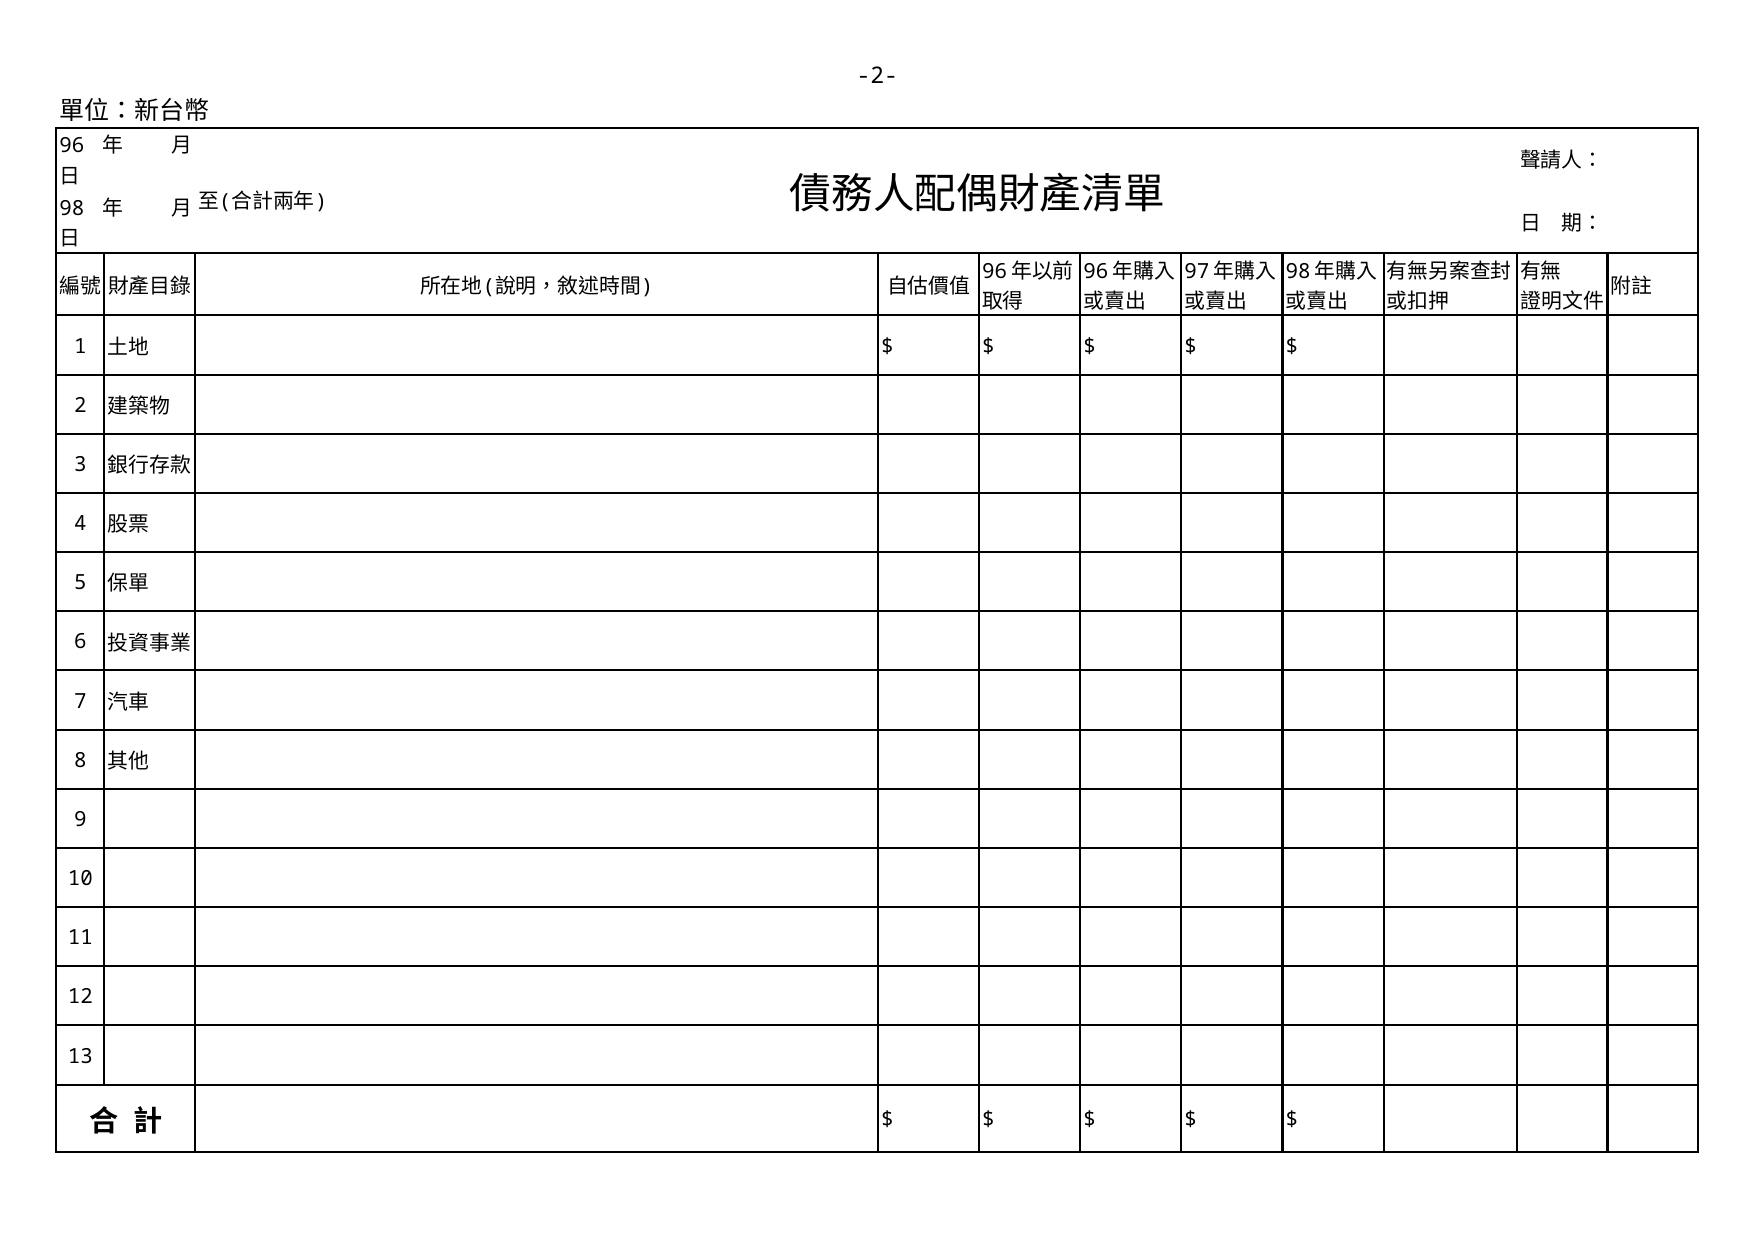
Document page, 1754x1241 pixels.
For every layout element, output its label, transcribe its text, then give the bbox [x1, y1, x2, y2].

table_cell [980, 376, 1079, 433]
table_cell [1518, 967, 1606, 1024]
table_cell 附註 [1609, 254, 1697, 314]
table_cell [1385, 435, 1516, 492]
table_cell [196, 967, 877, 1024]
table_cell [196, 553, 877, 610]
table_cell [1385, 849, 1516, 906]
table_cell [196, 908, 877, 965]
table_cell [980, 612, 1079, 669]
table_cell [1609, 1026, 1697, 1083]
table_cell [980, 967, 1079, 1024]
text 單位：新台幣 [59, 90, 1695, 127]
table_header 至(合計兩年) 債務人配偶財產清單 [195, 129, 1517, 252]
table_cell [1284, 376, 1383, 433]
table_cell [1284, 435, 1383, 492]
table_cell [1609, 671, 1697, 728]
table_cell [1609, 849, 1697, 906]
table_cell [980, 435, 1079, 492]
table_cell $ [980, 1086, 1079, 1151]
table_cell [1081, 612, 1180, 669]
table_cell [196, 612, 877, 669]
table_cell [1609, 967, 1697, 1024]
table_cell 6 [57, 612, 103, 669]
table_cell [1182, 731, 1281, 788]
table_cell [196, 790, 877, 847]
table_cell [1518, 316, 1606, 373]
table_cell [1385, 553, 1516, 610]
table_cell 其他 [105, 731, 194, 788]
table_cell [1609, 316, 1697, 373]
table_cell [980, 790, 1079, 847]
table_cell [1609, 908, 1697, 965]
table_cell [1182, 908, 1281, 965]
table_cell [1609, 553, 1697, 610]
table_header 聲請人： [1517, 129, 1697, 189]
table_cell [1609, 731, 1697, 788]
table_cell [980, 1026, 1079, 1083]
table_cell [196, 671, 877, 728]
table_cell [1518, 612, 1606, 669]
table_cell 合 計 [57, 1086, 194, 1151]
table_cell [1284, 671, 1383, 728]
table_cell [1385, 612, 1516, 669]
table_cell [1385, 1026, 1516, 1083]
table_cell [879, 967, 978, 1024]
table_cell 股票 [105, 494, 194, 551]
table_cell [196, 435, 877, 492]
table_cell 編號 [57, 254, 103, 314]
table_cell 有無另案查封 或扣押 [1385, 254, 1516, 314]
text -2- [59, 59, 1695, 90]
table_cell [1609, 435, 1697, 492]
table_cell 財產目錄 [105, 254, 194, 314]
table_cell [1518, 849, 1606, 906]
table_cell 5 [57, 553, 103, 610]
table_cell $ [1081, 1086, 1180, 1151]
table_cell 建築物 [105, 376, 194, 433]
table_cell [1284, 731, 1383, 788]
table_cell [980, 671, 1079, 728]
table_cell [1081, 731, 1180, 788]
table_cell [1182, 1026, 1281, 1083]
table_cell 土地 [105, 316, 194, 373]
table_cell [1182, 671, 1281, 728]
table_cell [1518, 1026, 1606, 1083]
table_cell [196, 494, 877, 551]
table_cell 7 [57, 671, 103, 728]
table_cell 所在地(說明，敘述時間) [196, 254, 877, 314]
table_cell [105, 908, 194, 965]
table_cell [196, 731, 877, 788]
table_cell [1182, 494, 1281, 551]
table_cell [980, 553, 1079, 610]
table_cell [1609, 1086, 1697, 1151]
table_cell [1081, 849, 1180, 906]
table_cell [1609, 612, 1697, 669]
table_cell [1081, 553, 1180, 610]
table_cell 8 [57, 731, 103, 788]
table_cell [1518, 494, 1606, 551]
table_cell [1284, 908, 1383, 965]
table_cell $ [980, 316, 1079, 373]
table_cell [980, 908, 1079, 965]
table_cell 12 [57, 967, 103, 1024]
table_cell 投資事業 [105, 612, 194, 669]
table_cell [1182, 967, 1281, 1024]
table_cell [1385, 671, 1516, 728]
table_cell [980, 849, 1079, 906]
table_cell $ [1081, 316, 1180, 373]
table_cell 2 [57, 376, 103, 433]
table_cell $ [879, 1086, 978, 1151]
table_cell [879, 435, 978, 492]
table_cell 98年 月 日 [57, 189, 195, 252]
table_cell 4 [57, 494, 103, 551]
table_cell 13 [57, 1026, 103, 1083]
table_cell [879, 671, 978, 728]
table_cell 1 [57, 316, 103, 373]
table_cell [196, 849, 877, 906]
table_cell [1081, 908, 1180, 965]
table_cell [1081, 494, 1180, 551]
table_cell [1385, 790, 1516, 847]
table_cell [1081, 1026, 1180, 1083]
table_cell 9 [57, 790, 103, 847]
table_cell [1081, 435, 1180, 492]
table_cell 96年以前 取得 [980, 254, 1079, 314]
table_cell [879, 376, 978, 433]
table_cell [879, 790, 978, 847]
table_cell [1284, 849, 1383, 906]
table_cell [1385, 967, 1516, 1024]
table_cell [1081, 790, 1180, 847]
table_cell [1081, 671, 1180, 728]
table_cell [1518, 671, 1606, 728]
table_cell [1284, 967, 1383, 1024]
table_cell 汽車 [105, 671, 194, 728]
table_cell [980, 731, 1079, 788]
table_cell 98年購入 或賣出 [1284, 254, 1383, 314]
table_cell [1182, 376, 1281, 433]
table_cell [105, 790, 194, 847]
table_cell [105, 849, 194, 906]
table_cell [879, 494, 978, 551]
table_cell 日 期： [1517, 189, 1697, 252]
table_cell 銀行存款 [105, 435, 194, 492]
table_cell [1284, 790, 1383, 847]
table_cell [879, 731, 978, 788]
table_cell 10 [57, 849, 103, 906]
table_cell [1182, 435, 1281, 492]
table_cell [1518, 435, 1606, 492]
table_cell [879, 553, 978, 610]
table_cell [1182, 612, 1281, 669]
table_cell $ [1182, 316, 1281, 373]
table_cell 96年購入 或賣出 [1081, 254, 1180, 314]
table_cell $ [1284, 316, 1383, 373]
table_cell [1609, 376, 1697, 433]
table_cell [1182, 790, 1281, 847]
table_cell 自估價值 [879, 254, 978, 314]
table_cell [879, 849, 978, 906]
table_cell [1609, 790, 1697, 847]
table_cell $ [879, 316, 978, 373]
table_cell [1518, 1086, 1606, 1151]
table_cell [105, 1026, 194, 1083]
table_cell [1284, 1026, 1383, 1083]
table_cell 有無 證明文件 [1518, 254, 1606, 314]
table_cell [1385, 1086, 1516, 1151]
table_cell [1518, 553, 1606, 610]
table_cell [1385, 316, 1516, 373]
table_cell [879, 612, 978, 669]
table_cell [1518, 731, 1606, 788]
table_cell $ [1182, 1086, 1281, 1151]
table_cell [196, 376, 877, 433]
table_cell [105, 967, 194, 1024]
table_header 96年 月 日 [57, 129, 195, 189]
table_cell [879, 908, 978, 965]
table_cell 3 [57, 435, 103, 492]
table_cell [1284, 494, 1383, 551]
table_cell [1385, 376, 1516, 433]
table_cell [1284, 553, 1383, 610]
table_cell [196, 1086, 877, 1151]
table_cell [1182, 553, 1281, 610]
table_cell [1385, 731, 1516, 788]
table_cell [1518, 908, 1606, 965]
table_cell [1385, 908, 1516, 965]
table_cell [879, 1026, 978, 1083]
table_cell 保單 [105, 553, 194, 610]
table_cell [1182, 849, 1281, 906]
table_cell [1284, 612, 1383, 669]
table_cell [1609, 494, 1697, 551]
table_cell [196, 1026, 877, 1083]
table_cell [1081, 967, 1180, 1024]
table_cell [1518, 790, 1606, 847]
table_cell [196, 316, 877, 373]
table_cell [1385, 494, 1516, 551]
table_cell [1518, 376, 1606, 433]
table_cell $ [1284, 1086, 1383, 1151]
table_cell 11 [57, 908, 103, 965]
table_cell [980, 494, 1079, 551]
table_cell 97年購入 或賣出 [1182, 254, 1281, 314]
table_cell [1081, 376, 1180, 433]
